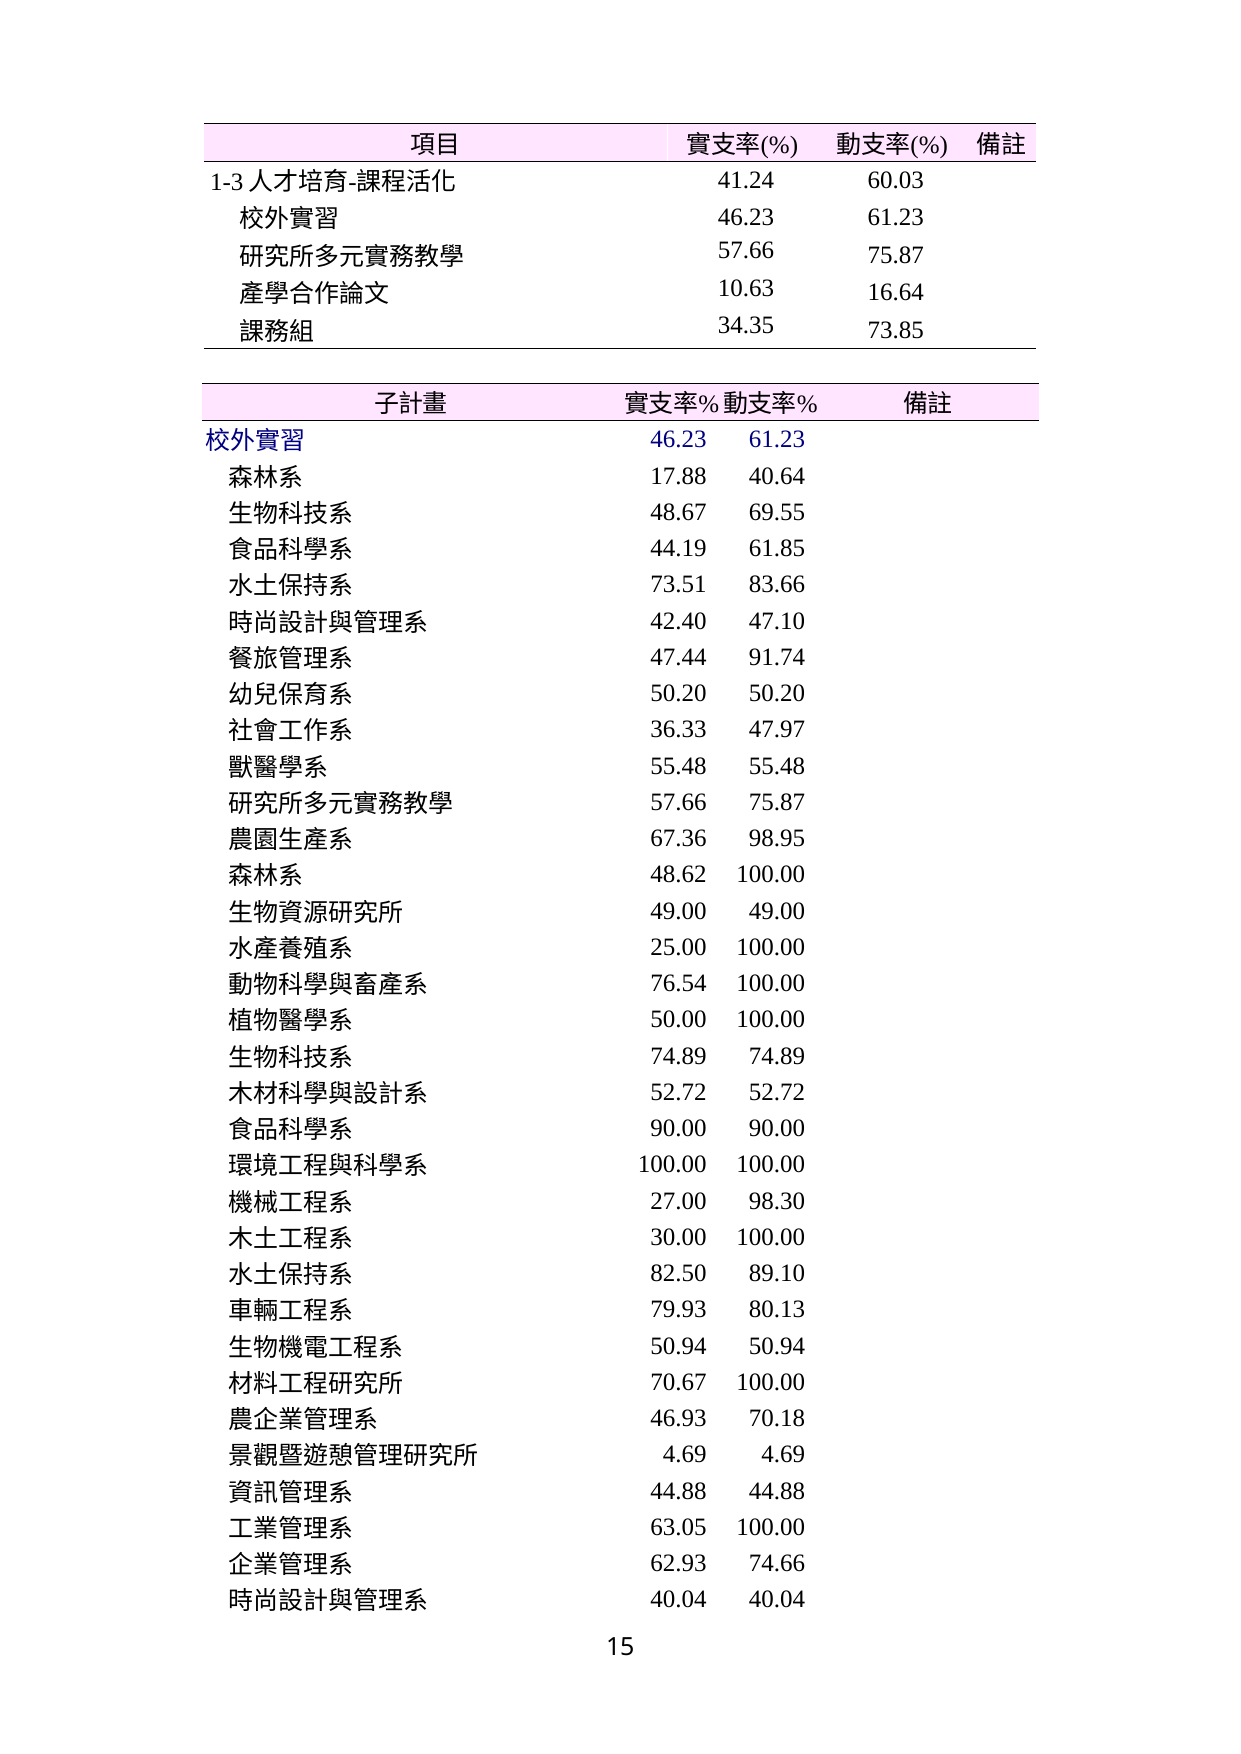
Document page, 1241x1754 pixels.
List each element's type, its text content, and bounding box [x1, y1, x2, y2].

table_cell 90.00 [719, 1110, 817, 1146]
table_cell 48.67 [620, 493, 719, 529]
table_cell 50.94 [719, 1327, 817, 1363]
table_cell 52.72 [620, 1073, 719, 1109]
table_cell [817, 1146, 1039, 1182]
table_cell 企業管理系 [202, 1545, 620, 1581]
table_cell 機械工程系 [202, 1182, 620, 1218]
table_cell 61.85 [719, 530, 817, 566]
table_cell [817, 1001, 1039, 1037]
table_cell 獸醫學系 [202, 747, 620, 783]
table_cell 44.88 [620, 1472, 719, 1508]
table_cell 50.94 [620, 1327, 719, 1363]
table_cell 55.48 [719, 747, 817, 783]
table_cell 70.67 [620, 1363, 719, 1399]
table_cell [817, 421, 1039, 457]
table_cell 50.00 [620, 1001, 719, 1037]
table_cell 67.36 [620, 820, 719, 856]
table_cell 47.10 [719, 602, 817, 638]
table_cell 100.00 [719, 1218, 817, 1254]
table_cell 46.23 [668, 198, 817, 235]
table_cell 環境工程與科學系 [202, 1146, 620, 1182]
table_cell 98.95 [719, 820, 817, 856]
table_cell 100.00 [719, 856, 817, 892]
table_cell 4.69 [620, 1436, 719, 1472]
table_cell 83.66 [719, 566, 817, 602]
table_cell 62.93 [620, 1545, 719, 1581]
table_header 動支率% [719, 384, 817, 420]
table_cell 75.87 [817, 235, 967, 273]
table_cell 生物科技系 [202, 1037, 620, 1073]
table_cell [817, 602, 1039, 638]
table_header 子計畫 [202, 384, 620, 420]
table_cell 30.00 [620, 1218, 719, 1254]
table_cell 景觀暨遊憩管理研究所 [202, 1436, 620, 1472]
table_cell 75.87 [719, 783, 817, 819]
table_header 實支率(%) [668, 124, 817, 161]
table_cell 1-3人才培育-課程活化 [204, 162, 667, 198]
table_cell 生物機電工程系 [202, 1327, 620, 1363]
table_cell 63.05 [620, 1508, 719, 1544]
table_cell 生物科技系 [202, 493, 620, 529]
table_cell 49.00 [620, 892, 719, 928]
table_cell 47.97 [719, 711, 817, 747]
table_cell 36.33 [620, 711, 719, 747]
table_cell [817, 1037, 1039, 1073]
table_cell [817, 892, 1039, 928]
table_cell 98.30 [719, 1182, 817, 1218]
table_cell 食品科學系 [202, 1110, 620, 1146]
table_cell 農園生產系 [202, 820, 620, 856]
table_cell 55.48 [620, 747, 719, 783]
table_cell 41.24 [668, 162, 817, 198]
table_cell [817, 1182, 1039, 1218]
table_cell 76.54 [620, 965, 719, 1001]
table_cell 73.85 [817, 310, 967, 348]
table_cell 車輛工程系 [202, 1291, 620, 1327]
table_cell [817, 1545, 1039, 1581]
table_cell 61.23 [817, 198, 967, 235]
table_cell 34.35 [668, 310, 817, 348]
table_cell 61.23 [719, 421, 817, 457]
table_cell 100.00 [719, 1146, 817, 1182]
table_cell 100.00 [719, 965, 817, 1001]
table_header 備註 [967, 124, 1036, 161]
table_cell 森林系 [202, 856, 620, 892]
table_cell [817, 783, 1039, 819]
table_cell 100.00 [719, 1001, 817, 1037]
table_cell 100.00 [719, 928, 817, 964]
table_cell [967, 235, 1036, 273]
table_cell [817, 747, 1039, 783]
table_cell 社會工作系 [202, 711, 620, 747]
table_cell [817, 820, 1039, 856]
table_cell 生物資源研究所 [202, 892, 620, 928]
table_cell 100.00 [620, 1146, 719, 1182]
table_cell 40.64 [719, 457, 817, 493]
table_cell 研究所多元實務教學 [202, 783, 620, 819]
table_cell 17.88 [620, 457, 719, 493]
table_cell 4.69 [719, 1436, 817, 1472]
table_cell 57.66 [668, 235, 817, 273]
table_cell 89.10 [719, 1255, 817, 1291]
table_cell [817, 1508, 1039, 1544]
table_header 動支率(%) [817, 124, 967, 161]
table_cell 工業管理系 [202, 1508, 620, 1544]
table_cell 69.55 [719, 493, 817, 529]
table_cell 校外實習 [204, 198, 667, 235]
table_header 項目 [204, 124, 667, 161]
table_cell 49.00 [719, 892, 817, 928]
table_cell 46.93 [620, 1400, 719, 1436]
table_cell 食品科學系 [202, 530, 620, 566]
table_cell 100.00 [719, 1508, 817, 1544]
table_cell [817, 1363, 1039, 1399]
table_cell 資訊管理系 [202, 1472, 620, 1508]
table_cell 幼兒保育系 [202, 675, 620, 711]
table_cell [817, 1400, 1039, 1436]
table_cell 餐旅管理系 [202, 638, 620, 674]
table_cell 100.00 [719, 1363, 817, 1399]
table_cell 74.66 [719, 1545, 817, 1581]
table_cell 57.66 [620, 783, 719, 819]
table_cell 79.93 [620, 1291, 719, 1327]
table_cell 25.00 [620, 928, 719, 964]
table_cell 52.72 [719, 1073, 817, 1109]
table_cell 40.04 [719, 1581, 817, 1617]
table_cell 82.50 [620, 1255, 719, 1291]
table_header 備註 [817, 384, 1039, 420]
table_cell 40.04 [620, 1581, 719, 1617]
table_cell 44.19 [620, 530, 719, 566]
table_cell [817, 711, 1039, 747]
table_cell 水土保持系 [202, 566, 620, 602]
table_cell 水土保持系 [202, 1255, 620, 1291]
table_cell 產學合作論文 [204, 273, 667, 310]
table_cell [817, 638, 1039, 674]
table_cell 時尚設計與管理系 [202, 1581, 620, 1617]
table_cell [817, 1581, 1039, 1617]
table_cell 森林系 [202, 457, 620, 493]
table_cell 74.89 [620, 1037, 719, 1073]
table_cell [817, 1472, 1039, 1508]
table_cell 木土工程系 [202, 1218, 620, 1254]
table_cell [817, 1110, 1039, 1146]
table_cell 50.20 [620, 675, 719, 711]
table_cell 74.89 [719, 1037, 817, 1073]
table_cell [967, 162, 1036, 198]
table_cell 植物醫學系 [202, 1001, 620, 1037]
table_cell [817, 675, 1039, 711]
table_header 實支率% [620, 384, 719, 420]
table_cell [817, 965, 1039, 1001]
table_cell 80.13 [719, 1291, 817, 1327]
table_cell [817, 457, 1039, 493]
table_cell [817, 566, 1039, 602]
table_cell 48.62 [620, 856, 719, 892]
table_cell [967, 198, 1036, 235]
table_cell 10.63 [668, 273, 817, 310]
table_cell 73.51 [620, 566, 719, 602]
table_cell 50.20 [719, 675, 817, 711]
table_cell 校外實習 [202, 421, 620, 457]
table_cell [817, 530, 1039, 566]
table_cell 91.74 [719, 638, 817, 674]
table_cell [967, 273, 1036, 310]
table_cell 研究所多元實務教學 [204, 235, 667, 273]
table_cell 46.23 [620, 421, 719, 457]
table_cell 44.88 [719, 1472, 817, 1508]
table_cell 動物科學與畜產系 [202, 965, 620, 1001]
table_cell 16.64 [817, 273, 967, 310]
table_cell [817, 1255, 1039, 1291]
table_cell [817, 1327, 1039, 1363]
table_cell 木材科學與設計系 [202, 1073, 620, 1109]
table_cell 47.44 [620, 638, 719, 674]
table_cell 27.00 [620, 1182, 719, 1218]
table_cell 水產養殖系 [202, 928, 620, 964]
table_cell 材料工程研究所 [202, 1363, 620, 1399]
table_cell [967, 310, 1036, 348]
table_cell 時尚設計與管理系 [202, 602, 620, 638]
table_cell 農企業管理系 [202, 1400, 620, 1436]
table_cell 60.03 [817, 162, 967, 198]
table_cell [817, 1218, 1039, 1254]
table_cell 42.40 [620, 602, 719, 638]
table_cell 70.18 [719, 1400, 817, 1436]
table_cell 課務組 [204, 310, 667, 348]
table_cell [817, 1291, 1039, 1327]
table_cell [817, 1073, 1039, 1109]
table_cell [817, 1436, 1039, 1472]
table_cell [817, 928, 1039, 964]
table_cell [817, 856, 1039, 892]
table_cell [817, 493, 1039, 529]
table_cell 90.00 [620, 1110, 719, 1146]
